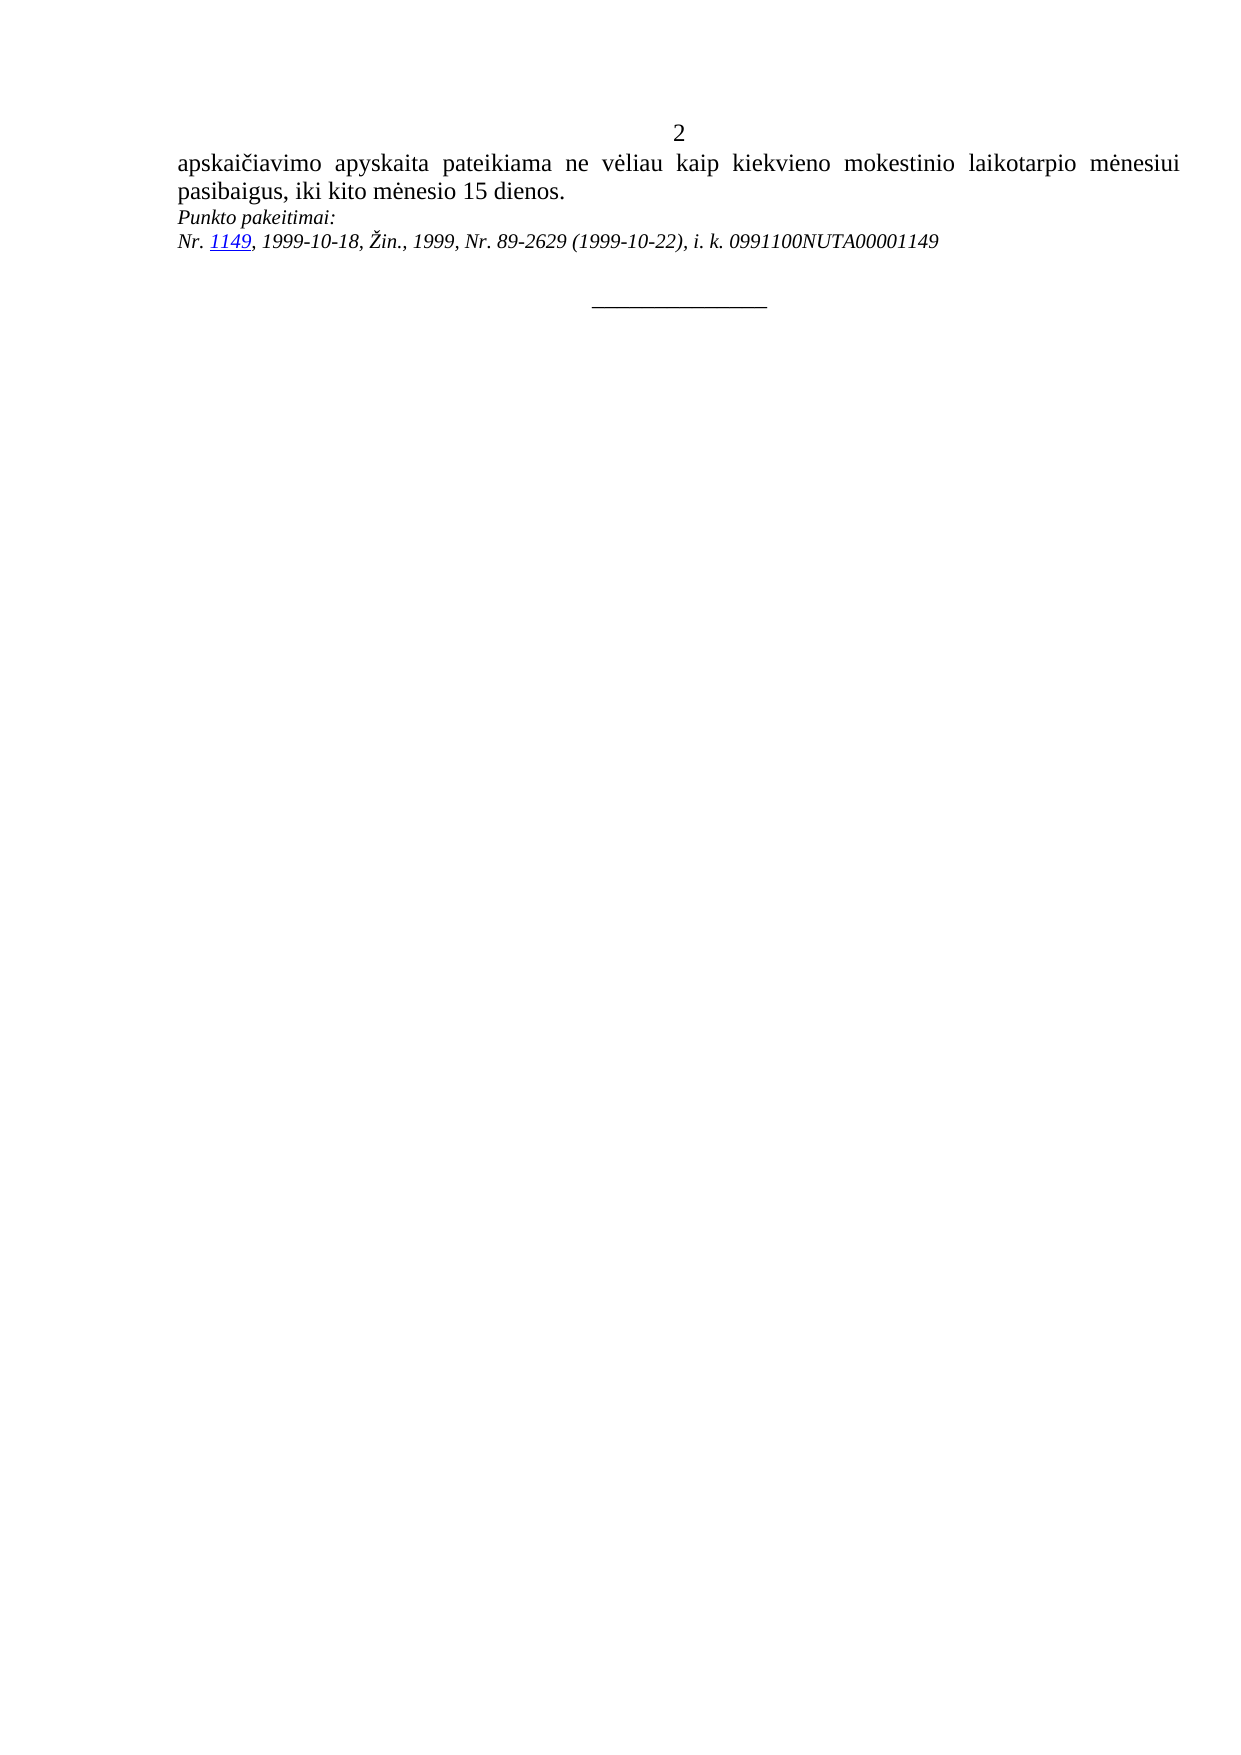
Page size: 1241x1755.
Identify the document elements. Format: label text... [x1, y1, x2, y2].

text Punkto pakeitimai: [177, 205, 1181, 229]
text apskaičiavimo apyskaita pateikiama ne vėliau kaip kiekvieno mokestinio laikotarpio mėnesiui pasibaigus, iki kito mėnesio 15 dienos. [177, 148, 1181, 205]
text ______________ [177, 282, 1181, 311]
text Nr. 1149, 1999-10-18, Žin., 1999, Nr. 89-2629 (1999-10-22), i. k. 0991100NUTA00001149 [177, 229, 1181, 253]
